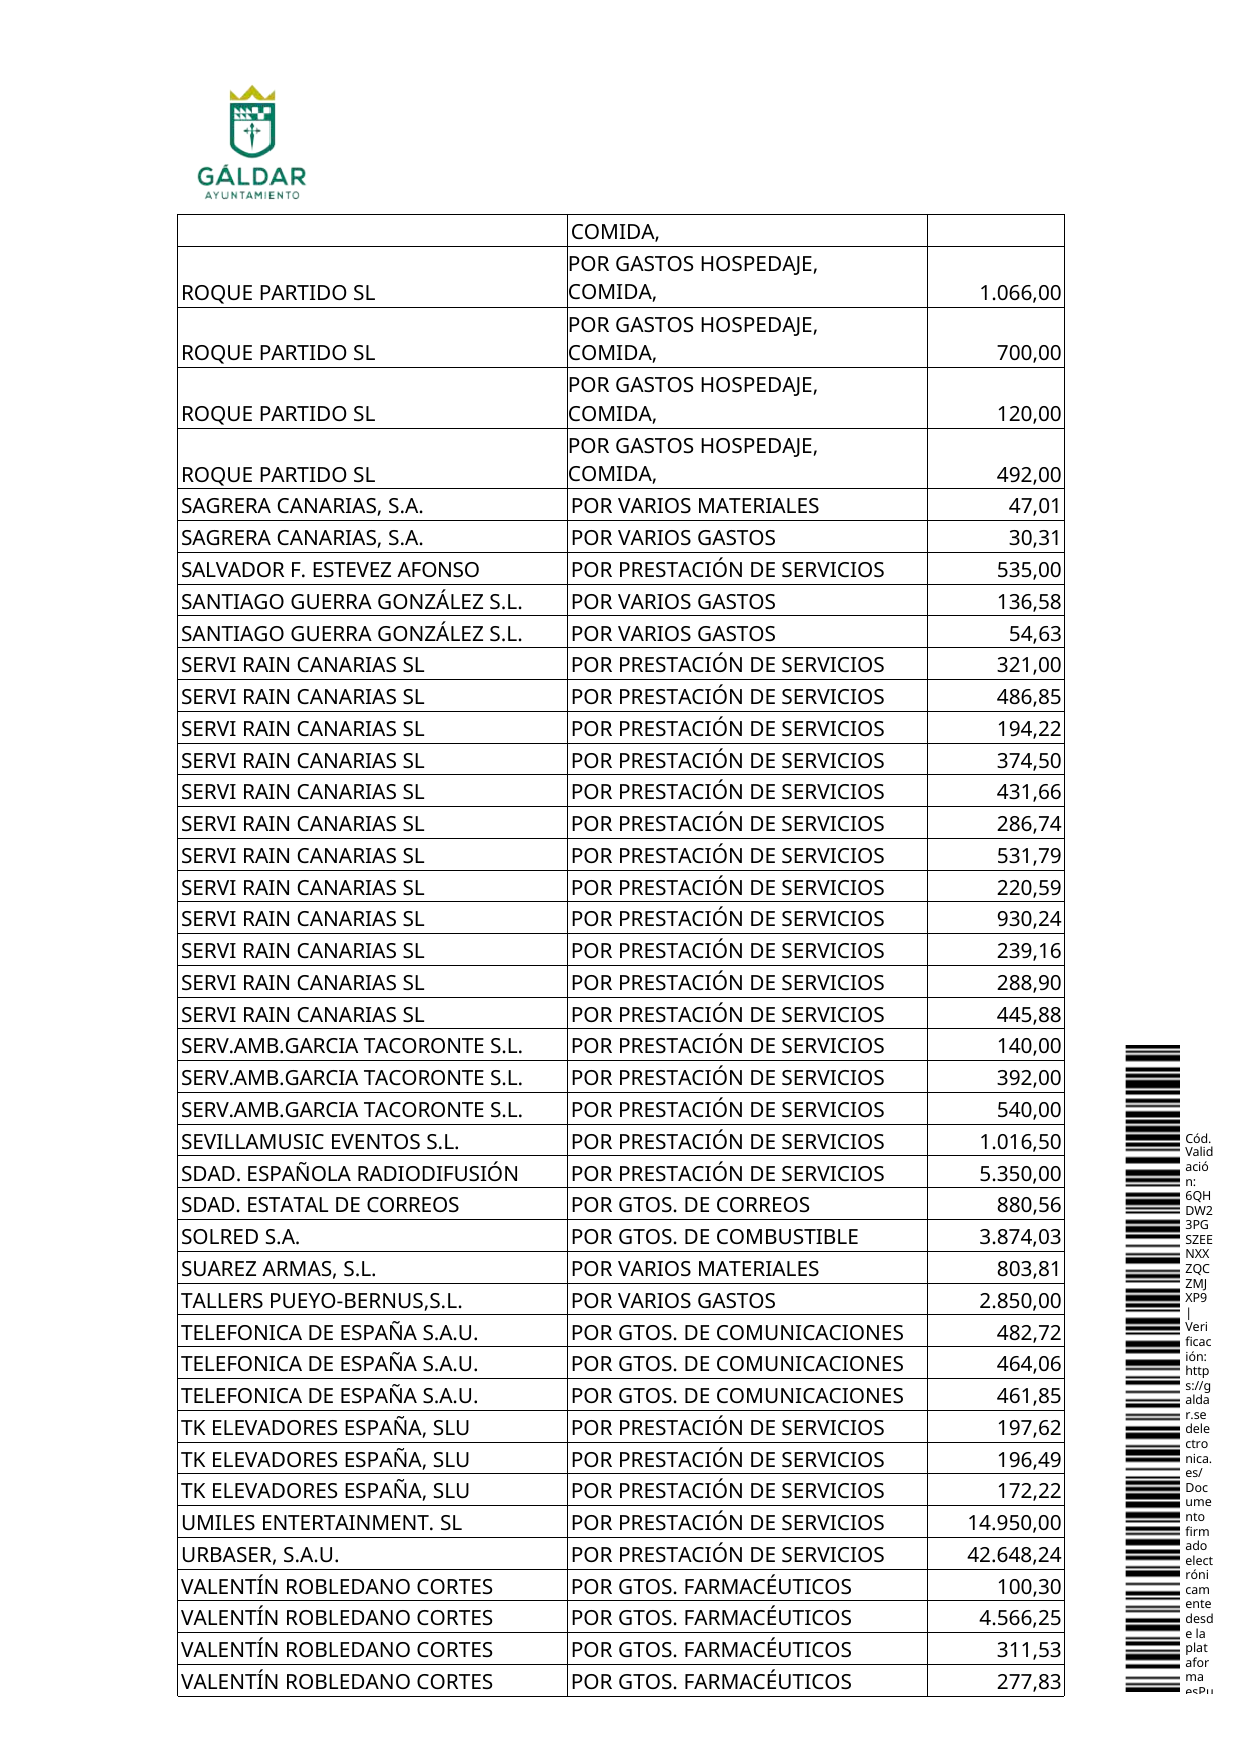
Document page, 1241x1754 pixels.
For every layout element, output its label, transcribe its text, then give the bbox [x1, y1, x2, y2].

table_cell POR GASTOS HOSPEDAJE, COMIDA, [568, 247, 927, 306]
table_cell POR GTOS. DE COMUNICACIONES [568, 1347, 927, 1378]
table_cell TK ELEVADORES ESPAÑA, SLU [178, 1411, 567, 1441]
table_cell 461,85 [928, 1379, 1064, 1409]
table_cell POR PRESTACIÓN DE SERVICIOS [568, 553, 927, 583]
table_cell 172,22 [928, 1474, 1064, 1505]
table_cell SERVI RAIN CANARIAS SL [178, 998, 567, 1028]
table_cell 1.016,50 [928, 1125, 1064, 1155]
table_cell POR PRESTACIÓN DE SERVICIOS [568, 712, 927, 742]
table_cell POR PRESTACIÓN DE SERVICIOS [568, 680, 927, 711]
table_cell POR VARIOS MATERIALES [568, 489, 927, 520]
table_cell POR GTOS. FARMACÉUTICOS [568, 1570, 927, 1600]
table_cell TK ELEVADORES ESPAÑA, SLU [178, 1443, 567, 1473]
table_cell SOLRED S.A. [178, 1220, 567, 1251]
table_cell 196,49 [928, 1443, 1064, 1473]
table_cell POR PRESTACIÓN DE SERVICIOS [568, 1061, 927, 1092]
table_cell POR PRESTACIÓN DE SERVICIOS [568, 839, 927, 869]
table_cell POR PRESTACIÓN DE SERVICIOS [568, 1538, 927, 1568]
table_cell 464,06 [928, 1347, 1064, 1378]
table_cell POR PRESTACIÓN DE SERVICIOS [568, 934, 927, 965]
table_cell POR PRESTACIÓN DE SERVICIOS [568, 1093, 927, 1124]
table_cell POR GTOS. FARMACÉUTICOS [568, 1633, 927, 1664]
table_cell SERVI RAIN CANARIAS SL [178, 934, 567, 965]
table_cell SEVILLAMUSIC EVENTOS S.L. [178, 1125, 567, 1155]
table_cell POR VARIOS MATERIALES [568, 1252, 927, 1282]
table_cell 197,62 [928, 1411, 1064, 1441]
table_cell POR PRESTACIÓN DE SERVICIOS [568, 1029, 927, 1060]
table_cell SERV.AMB.GARCIA TACORONTE S.L. [178, 1061, 567, 1092]
table_cell POR PRESTACIÓN DE SERVICIOS [568, 1156, 927, 1187]
table_cell POR GASTOS HOSPEDAJE, COMIDA, [568, 429, 927, 488]
table_cell POR GASTOS HOSPEDAJE, COMIDA, [568, 308, 927, 367]
table_cell 374,50 [928, 744, 1064, 774]
table_cell 392,00 [928, 1061, 1064, 1092]
table_cell SERV.AMB.GARCIA TACORONTE S.L. [178, 1029, 567, 1060]
table_cell SERVI RAIN CANARIAS SL [178, 744, 567, 774]
table_cell 120,00 [928, 368, 1064, 428]
table_header COMIDA, [568, 215, 927, 246]
table_cell 540,00 [928, 1093, 1064, 1124]
table_header [928, 215, 1064, 246]
table_cell 3.874,03 [928, 1220, 1064, 1251]
table_cell 14.950,00 [928, 1506, 1064, 1537]
table_cell VALENTÍN ROBLEDANO CORTES [178, 1570, 567, 1600]
table_cell POR GTOS. FARMACÉUTICOS [568, 1601, 927, 1632]
table_cell ROQUE PARTIDO SL [178, 368, 567, 428]
table_cell 54,63 [928, 616, 1064, 647]
table_cell 445,88 [928, 998, 1064, 1028]
table_cell 486,85 [928, 680, 1064, 711]
table_cell POR GASTOS HOSPEDAJE, COMIDA, [568, 368, 927, 428]
table_cell 321,00 [928, 648, 1064, 679]
table_cell SUAREZ ARMAS, S.L. [178, 1252, 567, 1282]
table_cell SERVI RAIN CANARIAS SL [178, 680, 567, 711]
table_cell ROQUE PARTIDO SL [178, 308, 567, 367]
table_cell TELEFONICA DE ESPAÑA S.A.U. [178, 1347, 567, 1378]
table_cell 531,79 [928, 839, 1064, 869]
table_cell 194,22 [928, 712, 1064, 742]
text Cód. Validación: 6QHDW23PGSZEENXXZQCZMJXP9 | Verificación: https://galdar.sedelectronica.es/ Documento firmado electrónicamente desde la plataforma esPublico Gestiona | Página 11 de 16 [1185, 1132, 1214, 1693]
table_cell ROQUE PARTIDO SL [178, 429, 567, 488]
table_cell 239,16 [928, 934, 1064, 965]
table_cell 431,66 [928, 775, 1064, 806]
table_cell URBASER, S.A.U. [178, 1538, 567, 1568]
table_cell 803,81 [928, 1252, 1064, 1282]
table_cell POR PRESTACIÓN DE SERVICIOS [568, 775, 927, 806]
table_cell POR GTOS. DE CORREOS [568, 1188, 927, 1219]
table_cell 535,00 [928, 553, 1064, 583]
table_cell 277,83 [928, 1665, 1064, 1696]
table_cell 42.648,24 [928, 1538, 1064, 1568]
table_cell SERVI RAIN CANARIAS SL [178, 775, 567, 806]
table_cell 1.066,00 [928, 247, 1064, 306]
table_cell VALENTÍN ROBLEDANO CORTES [178, 1601, 567, 1632]
table_cell POR VARIOS GASTOS [568, 521, 927, 552]
table_cell POR PRESTACIÓN DE SERVICIOS [568, 1506, 927, 1537]
table_cell SDAD. ESPAÑOLA RADIODIFUSIÓN [178, 1156, 567, 1187]
table_cell SERVI RAIN CANARIAS SL [178, 648, 567, 679]
table_cell POR PRESTACIÓN DE SERVICIOS [568, 902, 927, 933]
table_cell SERVI RAIN CANARIAS SL [178, 902, 567, 933]
table_cell SALVADOR F. ESTEVEZ AFONSO [178, 553, 567, 583]
table_cell 930,24 [928, 902, 1064, 933]
table_cell SANTIAGO GUERRA GONZÁLEZ S.L. [178, 616, 567, 647]
table_cell POR PRESTACIÓN DE SERVICIOS [568, 807, 927, 838]
table_cell SDAD. ESTATAL DE CORREOS [178, 1188, 567, 1219]
table_cell TELEFONICA DE ESPAÑA S.A.U. [178, 1379, 567, 1409]
table_cell POR PRESTACIÓN DE SERVICIOS [568, 1411, 927, 1441]
table_cell SERVI RAIN CANARIAS SL [178, 871, 567, 901]
table_cell ROQUE PARTIDO SL [178, 247, 567, 306]
table_cell POR PRESTACIÓN DE SERVICIOS [568, 966, 927, 997]
table_cell 30,31 [928, 521, 1064, 552]
table_cell SERVI RAIN CANARIAS SL [178, 839, 567, 869]
table_cell 100,30 [928, 1570, 1064, 1600]
table_cell POR PRESTACIÓN DE SERVICIOS [568, 871, 927, 901]
table_cell UMILES ENTERTAINMENT. SL [178, 1506, 567, 1537]
table_cell 482,72 [928, 1315, 1064, 1346]
table_cell POR GTOS. DE COMBUSTIBLE [568, 1220, 927, 1251]
table_cell SERV.AMB.GARCIA TACORONTE S.L. [178, 1093, 567, 1124]
table_cell TK ELEVADORES ESPAÑA, SLU [178, 1474, 567, 1505]
table_cell POR VARIOS GASTOS [568, 616, 927, 647]
table_cell VALENTÍN ROBLEDANO CORTES [178, 1633, 567, 1664]
table_cell 5.350,00 [928, 1156, 1064, 1187]
table_cell SERVI RAIN CANARIAS SL [178, 966, 567, 997]
table_cell 47,01 [928, 489, 1064, 520]
table_cell POR PRESTACIÓN DE SERVICIOS [568, 1125, 927, 1155]
table_cell POR PRESTACIÓN DE SERVICIOS [568, 1443, 927, 1473]
table_cell 140,00 [928, 1029, 1064, 1060]
table_header [178, 215, 567, 246]
table_cell POR PRESTACIÓN DE SERVICIOS [568, 744, 927, 774]
table_cell TALLERS PUEYO-BERNUS,S.L. [178, 1284, 567, 1314]
table_cell 311,53 [928, 1633, 1064, 1664]
table_cell POR GTOS. FARMACÉUTICOS [568, 1665, 927, 1696]
table_cell 286,74 [928, 807, 1064, 838]
table_cell SAGRERA CANARIAS, S.A. [178, 521, 567, 552]
table_cell SERVI RAIN CANARIAS SL [178, 807, 567, 838]
table_cell 288,90 [928, 966, 1064, 997]
table_cell POR VARIOS GASTOS [568, 585, 927, 615]
table_cell 700,00 [928, 308, 1064, 367]
table_cell 492,00 [928, 429, 1064, 488]
table_cell SAGRERA CANARIAS, S.A. [178, 489, 567, 520]
table_cell POR GTOS. DE COMUNICACIONES [568, 1315, 927, 1346]
table_cell POR GTOS. DE COMUNICACIONES [568, 1379, 927, 1409]
table_cell 136,58 [928, 585, 1064, 615]
table_cell 220,59 [928, 871, 1064, 901]
table_cell 880,56 [928, 1188, 1064, 1219]
table_cell POR PRESTACIÓN DE SERVICIOS [568, 1474, 927, 1505]
table_cell 4.566,25 [928, 1601, 1064, 1632]
table_cell POR VARIOS GASTOS [568, 1284, 927, 1314]
table_cell VALENTÍN ROBLEDANO CORTES [178, 1665, 567, 1696]
table_cell 2.850,00 [928, 1284, 1064, 1314]
table_cell POR PRESTACIÓN DE SERVICIOS [568, 648, 927, 679]
table_cell POR PRESTACIÓN DE SERVICIOS [568, 998, 927, 1028]
table_cell TELEFONICA DE ESPAÑA S.A.U. [178, 1315, 567, 1346]
table_cell SERVI RAIN CANARIAS SL [178, 712, 567, 742]
table_cell SANTIAGO GUERRA GONZÁLEZ S.L. [178, 585, 567, 615]
